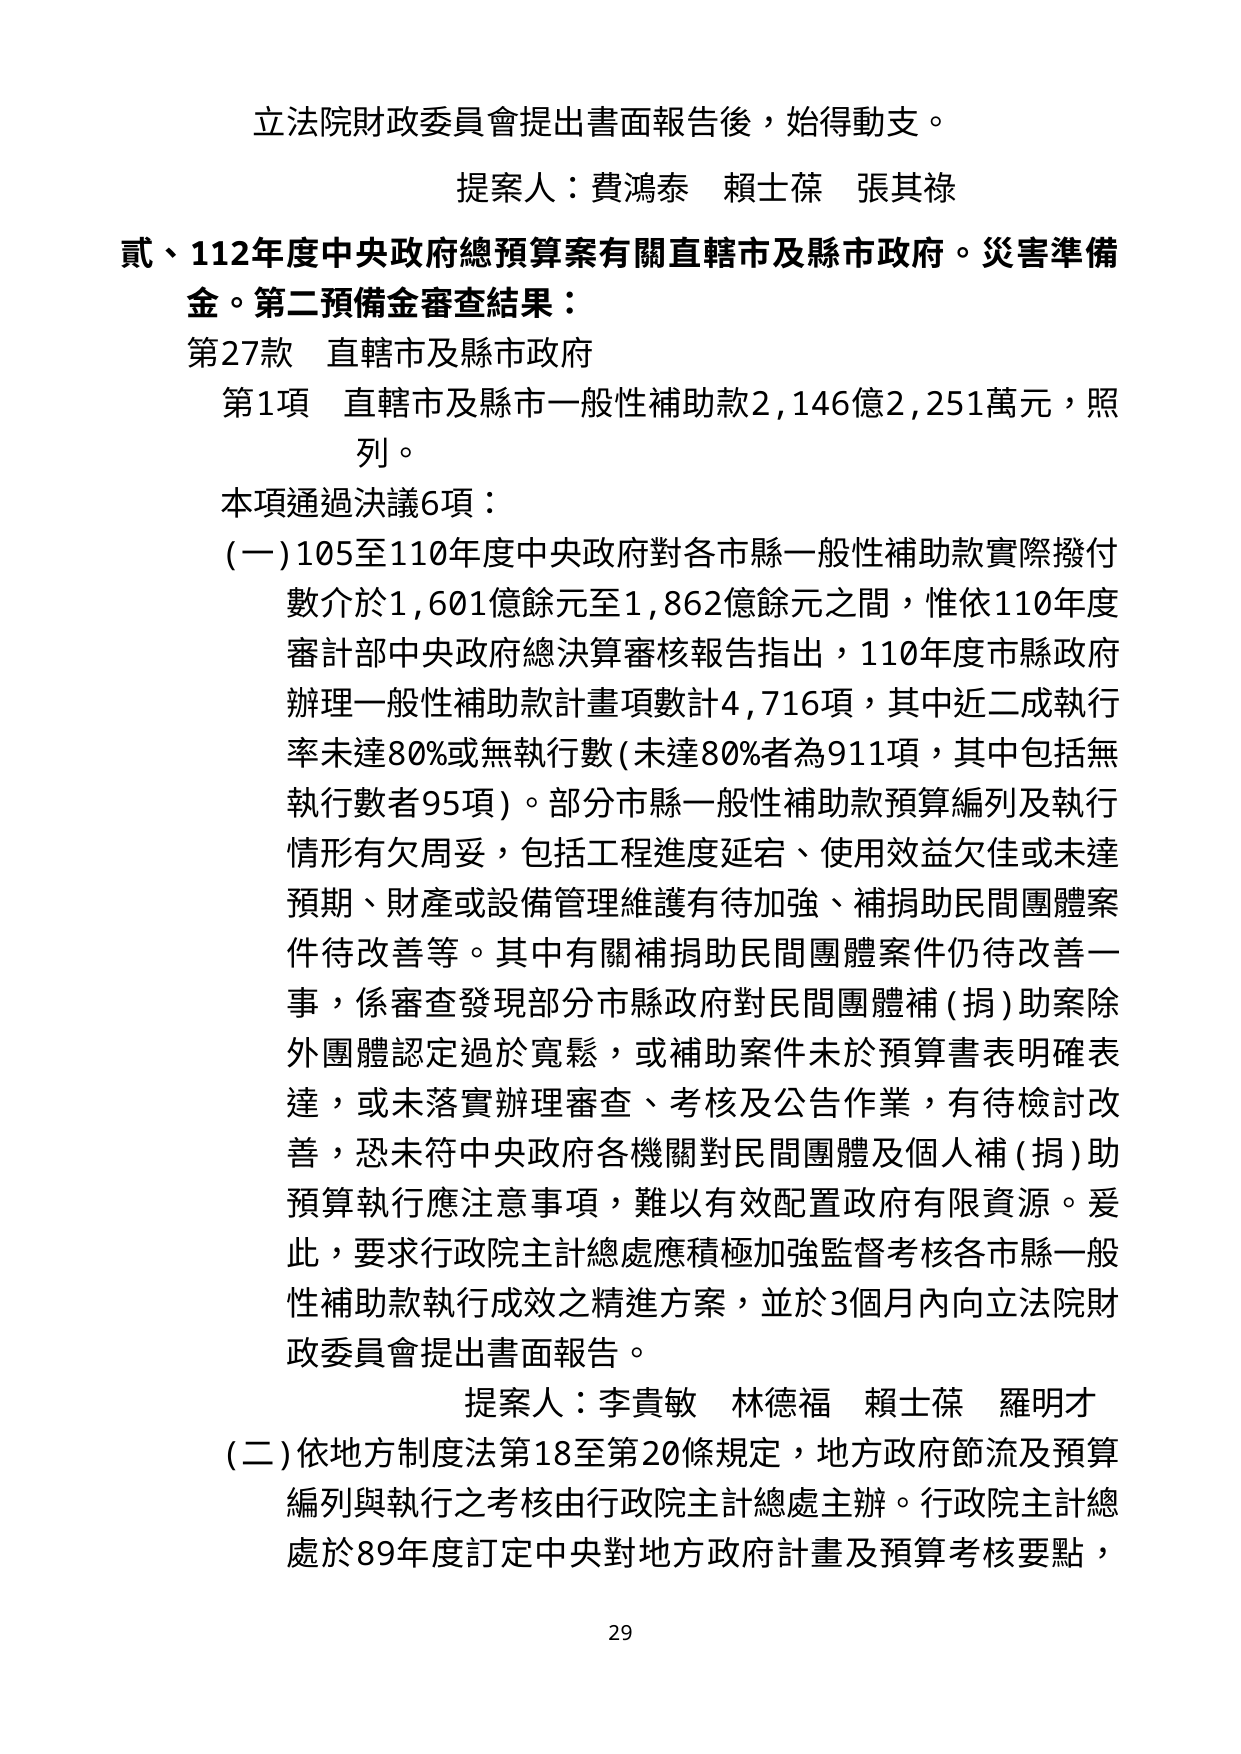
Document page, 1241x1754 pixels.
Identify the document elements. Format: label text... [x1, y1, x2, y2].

text 貳、112年度中央政府總預算案有關直轄市及縣市政府。災害準備金。第二預備金審查結果： [120, 226, 1120, 326]
text 第27款 直轄市及縣市政府 [120, 326, 1120, 376]
text 提案人：李貴敏 林德福 賴士葆 羅明才 [298, 1376, 1120, 1426]
text 立法院財政委員會提出書面報告後，始得動支。 [120, 94, 1120, 144]
text 第1項 直轄市及縣市一般性補助款2,146億2,251萬元，照列。 [120, 376, 1120, 476]
text 提案人：費鴻泰 賴士葆 張其祿 [433, 144, 1120, 207]
text (一)105至110年度中央政府對各市縣一般性補助款實際撥付數介於1,601億餘元至1,862億餘元之間，惟依110年度審計部中央政府總決算審核報告指出，110年度市縣政府辦理一般性補助款計畫項數計4,716項，其中近二成執行率未達80%或無執行數(未達80%者為911項，其中包括無執行數者95項)。部分市縣一般性補助款預算編列及執行情形有欠周妥，包括工程進度延宕、使用效益欠佳或未達預期、財產或設備管理維護有待加強、補捐助民間團體案件待改善等。其中有關補捐助民間團體案件仍待改善一事，係審查發現部分市縣政府對民間團體補(捐)助案除外團體認定過於寬鬆，或補助案件未於預算書表明確表達，或未落實辦理審查、考核及公告作業，有待檢討改善，恐未符中央政府各機關對民間團體及個人補(捐)助預算執行應注意事項，難以有效配置政府有限資源。爰此，要求行政院主計總處應積極加強監督考核各市縣一般性補助款執行成效之精進方案，並於3個月內向立法院財政委員會提出書面報告。 [120, 526, 1120, 1376]
text 本項通過決議6項： [120, 476, 1120, 526]
text (二)依地方制度法第18至第20條規定，地方政府節流及預算編列與執行之考核由行政院主計總處主辦。行政院主計總處於89年度訂定中央對地方政府計畫及預算考核要點， [120, 1426, 1120, 1576]
